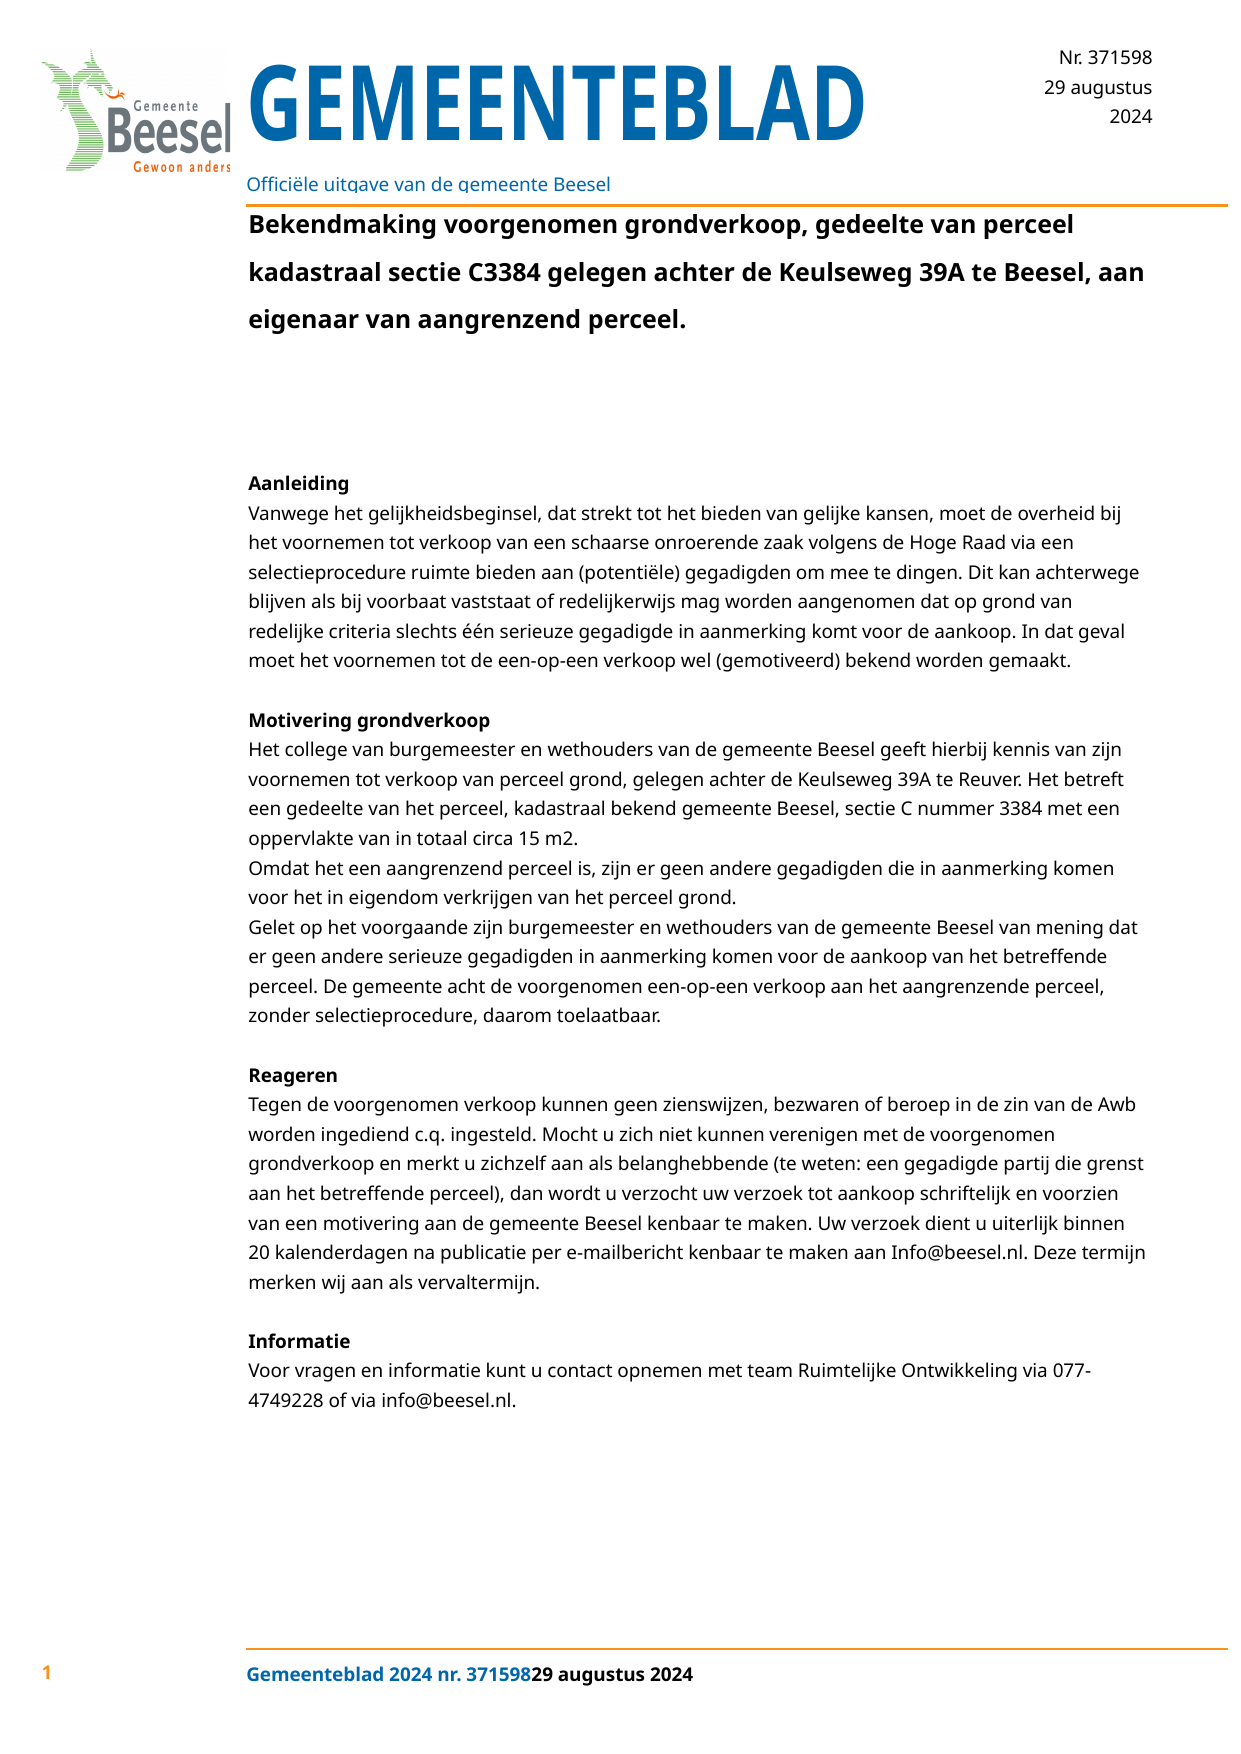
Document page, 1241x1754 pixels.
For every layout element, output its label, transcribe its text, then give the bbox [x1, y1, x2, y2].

text Gelet op het voorgaande zijn burgemeester en wethouders van de gemeente Beesel van mening dat er geen andere serieuze gegadigden in aanmerking komen voor de aankoop van het betreffende perceel. De gemeente acht de voorgenomen een-op-een verkoop aan het aangrenzende perceel, zonder selectieprocedure, daarom toelaatbaar. [248, 914, 1152, 1028]
text Omdat het een aangrenzend perceel is, zijn er geen andere gegadigden die in aanmerking komen voor het in eigendom verkrijgen van het perceel grond. [248, 855, 1152, 910]
text Tegen de voorgenomen verkoop kunnen geen zienswijzen, bezwaren of beroep in de zin van de Awb worden ingediend c.q. ingesteld. Mocht u zich niet kunnen verenigen met de voorgenomen grondverkoop en merkt u zichzelf aan als belanghebbende (te weten: een gegadigde partij die grenst aan het betreffende perceel), dan wordt u verzocht uw verzoek tot aankoop schriftelijk en voorzien van een motivering aan de gemeente Beesel kenbaar te maken. Uw verzoek dient u uiterlijk binnen 20 kalenderdagen na publicatie per e-mailbericht kenbaar te maken aan Info@beesel.nl. Deze termijn merken wij aan als vervaltermijn. [248, 1091, 1152, 1294]
text Bekendmaking voorgenomen grondverkoop, gedeelte van perceel kadastraal sectie C3384 gelegen achter de Keulseweg 39A te Beesel, aan eigenaar van aangrenzend perceel. [248, 207, 1152, 336]
picture [41, 47, 231, 172]
text Informatie [248, 1328, 1152, 1354]
text Vanwege het gelijkheidsbeginsel, dat strekt tot het bieden van gelijke kansen, moet de overheid bij het voornemen tot verkoop van een schaarse onroerende zaak volgens de Hoge Raad via een selectieprocedure ruimte bieden aan (potentiële) gegadigden om mee te dingen. Dit kan achterwege blijven als bij voorbaat vaststaat of redelijkerwijs mag worden aangenomen dat op grond van redelijke criteria slechts één serieuze gegadigde in aanmerking komt voor de aankoop. In dat geval moet het voornemen tot de een-op-een verkoop wel (gemotiveerd) bekend worden gemaakt. [248, 500, 1152, 673]
text Het college van burgemeester en wethouders van de gemeente Beesel geeft hierbij kennis van zijn voornemen tot verkoop van perceel grond, gelegen achter de Keulseweg 39A te Reuver. Het betreft een gedeelte van het perceel, kadastraal bekend gemeente Beesel, sectie C nummer 3384 met een oppervlakte van in totaal circa 15 m2. [248, 736, 1152, 851]
text Voor vragen en informatie kunt u contact opnemen met team Ruimtelijke Ontwikkeling via 077-4749228 of via info@beesel.nl. [248, 1358, 1152, 1413]
text Reageren [248, 1062, 1152, 1087]
text Aanleiding [248, 470, 1152, 496]
text Motivering grondverkoop [248, 707, 1152, 732]
